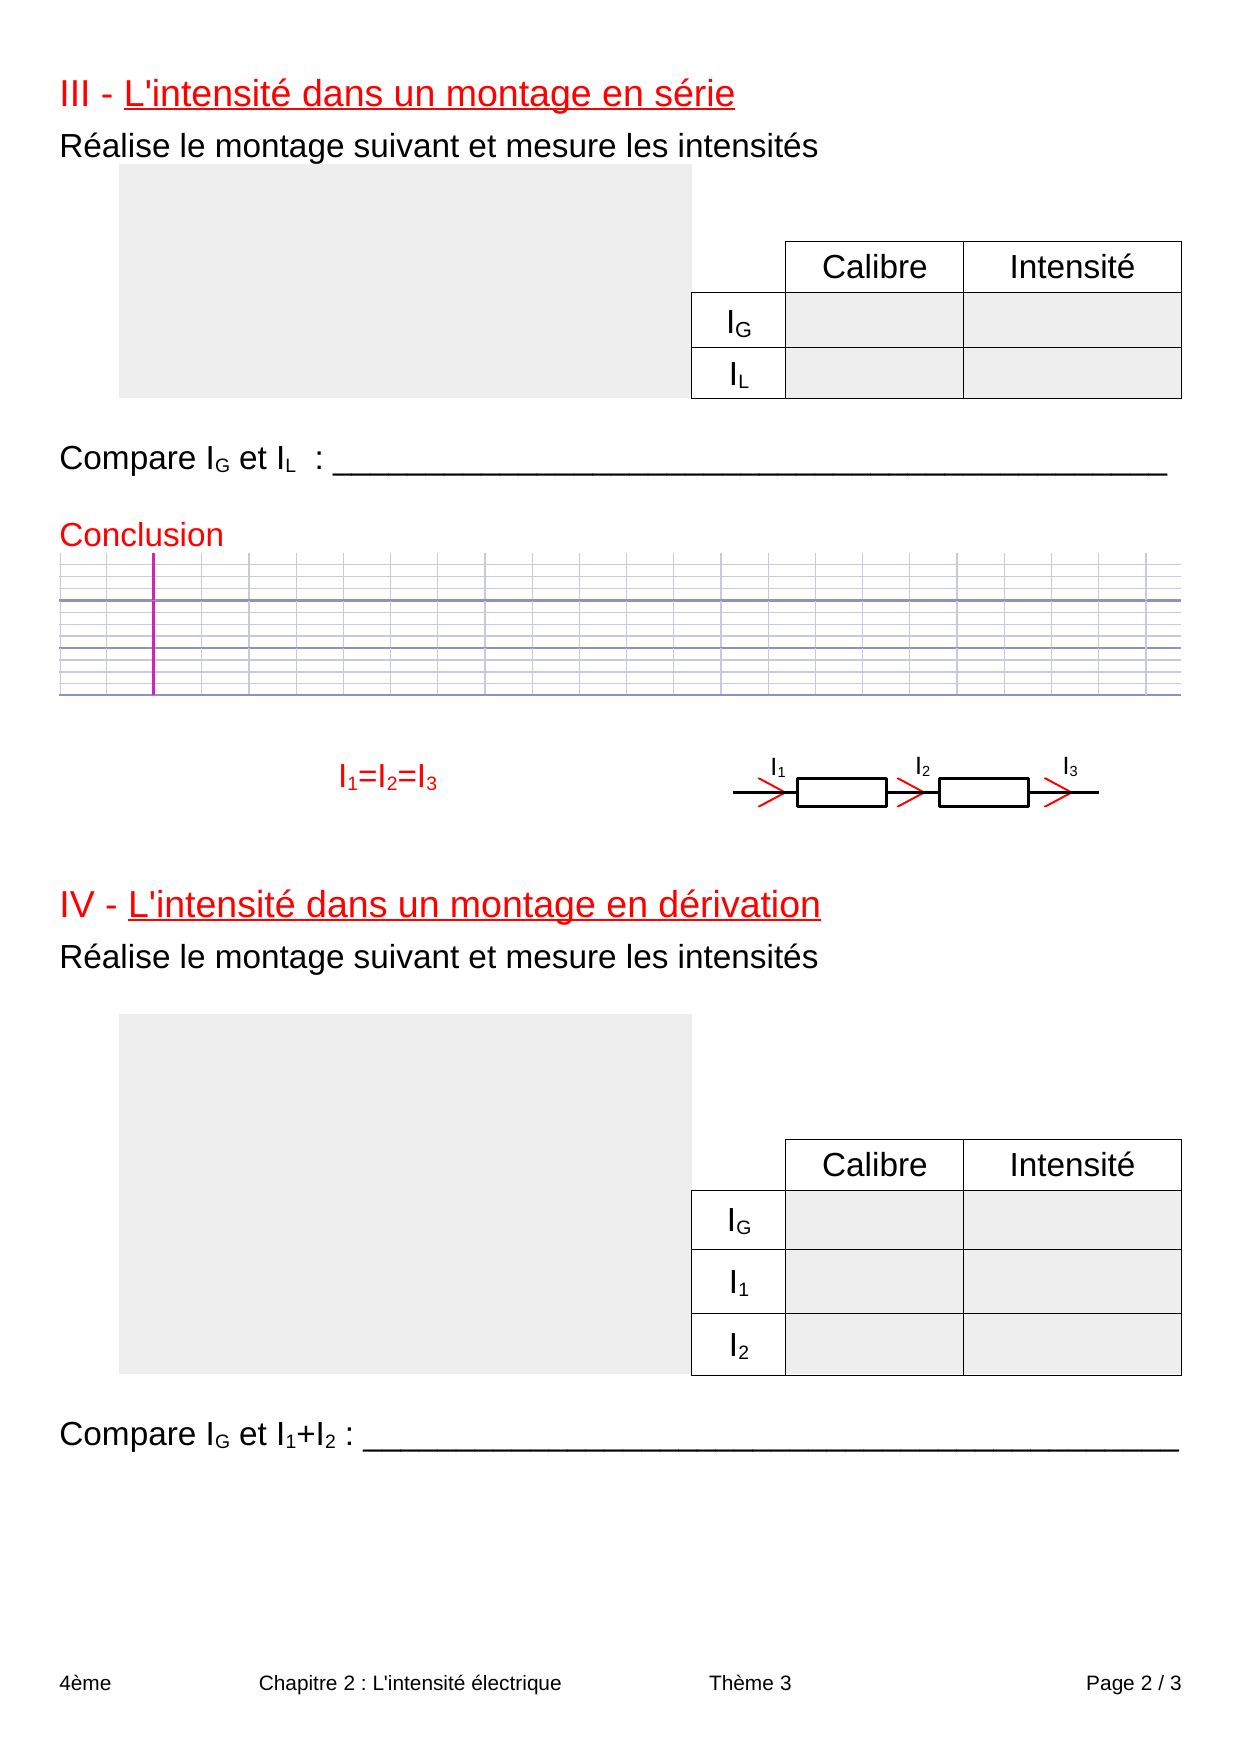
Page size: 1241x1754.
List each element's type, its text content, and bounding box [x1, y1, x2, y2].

subtitle [486, 577, 532, 588]
subtitle [580, 649, 626, 659]
subtitle [769, 577, 815, 588]
subtitle [1147, 637, 1181, 647]
subtitle [627, 602, 673, 612]
subtitle [580, 577, 626, 588]
subtitle [580, 661, 626, 671]
subtitle [1147, 565, 1181, 576]
table_cell IG [692, 1191, 785, 1249]
subtitle [107, 684, 152, 694]
subtitle [61, 565, 106, 576]
subtitle [155, 625, 201, 635]
subtitle L'intensité dans un montage en série [59, 71, 1181, 114]
subtitle [580, 637, 626, 647]
subtitle [722, 649, 768, 659]
subtitle [674, 684, 720, 694]
subtitle [438, 577, 484, 588]
subtitle L'intensité dans un montage en dérivation [59, 882, 1181, 925]
subtitle [910, 661, 956, 671]
table_cell Intensité [964, 1140, 1181, 1189]
table_header [692, 1014, 786, 1138]
subtitle [155, 565, 201, 576]
subtitle [722, 589, 768, 599]
subtitle [1147, 613, 1181, 624]
subtitle [816, 649, 862, 659]
subtitle [344, 589, 390, 599]
subtitle [344, 625, 390, 635]
subtitle [486, 589, 532, 599]
subtitle [627, 649, 673, 659]
subtitle [1052, 589, 1098, 599]
subtitle [1099, 577, 1145, 588]
subtitle [155, 613, 201, 624]
table_header [786, 1014, 964, 1138]
subtitle [533, 577, 579, 588]
subtitle [674, 637, 720, 647]
subtitle [674, 673, 720, 683]
subtitle [722, 613, 768, 624]
subtitle [107, 673, 152, 683]
subtitle [1099, 684, 1145, 694]
subtitle [297, 589, 343, 599]
subtitle [627, 589, 673, 599]
subtitle [1099, 565, 1145, 576]
subtitle [250, 649, 296, 659]
table_cell I1 [692, 1250, 785, 1313]
subtitle [627, 613, 673, 624]
subtitle [344, 602, 390, 612]
subtitle [674, 613, 720, 624]
subtitle [202, 602, 248, 612]
subtitle [155, 637, 201, 647]
subtitle [910, 684, 956, 694]
subtitle [250, 684, 296, 694]
subtitle [816, 613, 862, 624]
subtitle [910, 589, 956, 599]
subtitle [297, 649, 343, 659]
subtitle [250, 602, 296, 612]
subtitle [155, 673, 201, 683]
subtitle [769, 565, 815, 576]
subtitle [816, 684, 862, 694]
subtitle [202, 649, 248, 659]
subtitle [438, 661, 484, 671]
subtitle [391, 589, 437, 599]
subtitle [61, 661, 106, 671]
subtitle [958, 637, 1004, 647]
table_cell [786, 293, 963, 347]
subtitle [202, 565, 248, 576]
subtitle [250, 673, 296, 683]
subtitle [486, 602, 532, 612]
subtitle [1005, 649, 1051, 659]
subtitle [722, 673, 768, 683]
table_cell [964, 348, 1181, 398]
subtitle [863, 577, 909, 588]
subtitle [155, 589, 201, 599]
subtitle [1005, 613, 1051, 624]
subtitle [250, 637, 296, 647]
subtitle [391, 673, 437, 683]
subtitle [580, 625, 626, 635]
subtitle [344, 613, 390, 624]
subtitle [816, 589, 862, 599]
subtitle [533, 602, 579, 612]
subtitle [910, 602, 956, 612]
table_cell [786, 1191, 963, 1249]
subtitle [107, 613, 152, 624]
table_cell [692, 1139, 785, 1189]
subtitle [674, 565, 720, 576]
subtitle [486, 637, 532, 647]
subtitle [533, 589, 579, 599]
subtitle [391, 625, 437, 635]
text Compare IG et I1+I2 : ____________________________________________ [59, 1414, 1181, 1452]
table_header [786, 164, 964, 241]
table_cell [964, 1191, 1181, 1249]
subtitle [1147, 577, 1181, 588]
subtitle [391, 602, 437, 612]
subtitle [297, 625, 343, 635]
table_cell IL [692, 348, 785, 398]
subtitle [533, 649, 579, 659]
subtitle [61, 602, 106, 612]
subtitle [958, 661, 1004, 671]
subtitle [863, 602, 909, 612]
subtitle [438, 613, 484, 624]
subtitle [769, 661, 815, 671]
subtitle [486, 613, 532, 624]
subtitle [107, 649, 152, 659]
subtitle [155, 577, 201, 588]
subtitle [1099, 589, 1145, 599]
subtitle [202, 589, 248, 599]
subtitle [344, 673, 390, 683]
subtitle [202, 637, 248, 647]
subtitle [910, 577, 956, 588]
subtitle [391, 565, 437, 576]
subtitle [769, 602, 815, 612]
table_cell Calibre [786, 1140, 963, 1189]
subtitle [1052, 637, 1098, 647]
subtitle [202, 673, 248, 683]
table_header I1=I2=I3 [122, 719, 653, 832]
subtitle [958, 649, 1004, 659]
subtitle [107, 589, 152, 599]
subtitle [486, 625, 532, 635]
subtitle [1052, 649, 1098, 659]
table_header [964, 1014, 1181, 1138]
subtitle [1052, 625, 1098, 635]
table_cell Intensité [964, 242, 1181, 292]
subtitle [1099, 625, 1145, 635]
subtitle [722, 577, 768, 588]
table_cell [786, 1250, 963, 1313]
subtitle [391, 637, 437, 647]
subtitle [297, 565, 343, 576]
subtitle [438, 602, 484, 612]
subtitle [958, 625, 1004, 635]
subtitle [486, 661, 532, 671]
subtitle [297, 673, 343, 683]
subtitle [863, 673, 909, 683]
subtitle [533, 625, 579, 635]
table_cell [964, 293, 1181, 347]
subtitle [769, 637, 815, 647]
subtitle [533, 637, 579, 647]
subtitle [391, 661, 437, 671]
subtitle [1147, 661, 1181, 671]
subtitle [722, 637, 768, 647]
subtitle [1005, 661, 1051, 671]
subtitle [769, 589, 815, 599]
subtitle [344, 684, 390, 694]
subtitle [438, 625, 484, 635]
subtitle [344, 577, 390, 588]
subtitle [1005, 565, 1051, 576]
subtitle [1052, 613, 1098, 624]
subtitle [958, 602, 1004, 612]
table_header [692, 164, 786, 241]
subtitle [344, 637, 390, 647]
subtitle [1147, 602, 1181, 612]
table_cell [786, 348, 963, 398]
subtitle [627, 577, 673, 588]
table_header [119, 1014, 692, 1374]
subtitle [722, 602, 768, 612]
subtitle [1099, 673, 1145, 683]
subtitle [627, 673, 673, 683]
subtitle [344, 661, 390, 671]
subtitle [674, 661, 720, 671]
subtitle [863, 565, 909, 576]
subtitle [1052, 602, 1098, 612]
table_header [964, 164, 1181, 241]
subtitle [674, 602, 720, 612]
text Réalise le montage suivant et mesure les intensités [59, 937, 1181, 975]
subtitle [250, 565, 296, 576]
subtitle [910, 625, 956, 635]
subtitle [958, 577, 1004, 588]
table_cell [786, 1314, 963, 1374]
subtitle [155, 661, 201, 671]
table_cell IG [692, 293, 785, 347]
subtitle [1052, 673, 1098, 683]
subtitle [61, 637, 106, 647]
subtitle [533, 684, 579, 694]
subtitle [580, 684, 626, 694]
subtitle [1005, 637, 1051, 647]
subtitle [863, 661, 909, 671]
subtitle [155, 602, 201, 612]
subtitle [1005, 602, 1051, 612]
subtitle [580, 589, 626, 599]
subtitle [958, 613, 1004, 624]
subtitle [910, 565, 956, 576]
subtitle [816, 577, 862, 588]
subtitle [910, 613, 956, 624]
subtitle [1052, 684, 1098, 694]
subtitle [61, 649, 106, 659]
subtitle [863, 589, 909, 599]
subtitle [438, 637, 484, 647]
subtitle [438, 649, 484, 659]
table_cell Calibre [786, 242, 963, 292]
subtitle [250, 625, 296, 635]
subtitle [107, 577, 152, 588]
subtitle [61, 577, 106, 588]
subtitle [1147, 625, 1181, 635]
subtitle [627, 565, 673, 576]
subtitle [910, 673, 956, 683]
subtitle [438, 684, 484, 694]
subtitle [1099, 649, 1145, 659]
subtitle [1099, 602, 1145, 612]
subtitle [1147, 673, 1181, 683]
subtitle [61, 613, 106, 624]
subtitle [674, 625, 720, 635]
subtitle [61, 673, 106, 683]
subtitle [1147, 589, 1181, 599]
text Compare IG et IL : _____________________________________________ [59, 438, 1181, 476]
subtitle [816, 661, 862, 671]
subtitle [391, 649, 437, 659]
subtitle [107, 625, 152, 635]
subtitle [1147, 649, 1181, 659]
subtitle [486, 673, 532, 683]
subtitle [769, 649, 815, 659]
subtitle [297, 637, 343, 647]
subtitle [438, 589, 484, 599]
subtitle [202, 625, 248, 635]
subtitle [1099, 613, 1145, 624]
subtitle [1005, 673, 1051, 683]
subtitle [1052, 661, 1098, 671]
subtitle [155, 684, 201, 694]
subtitle [297, 684, 343, 694]
subtitle [391, 577, 437, 588]
subtitle [958, 589, 1004, 599]
subtitle [1005, 684, 1051, 694]
subtitle [344, 649, 390, 659]
subtitle [202, 577, 248, 588]
subtitle [722, 684, 768, 694]
subtitle [533, 565, 579, 576]
subtitle [344, 565, 390, 576]
subtitle [533, 661, 579, 671]
subtitle [297, 577, 343, 588]
subtitle [533, 673, 579, 683]
subtitle [674, 577, 720, 588]
subtitle [580, 602, 626, 612]
table_cell [964, 1250, 1181, 1313]
subtitle [910, 637, 956, 647]
subtitle [863, 613, 909, 624]
subtitle [627, 637, 673, 647]
subtitle [1005, 625, 1051, 635]
subtitle [250, 613, 296, 624]
subtitle [486, 565, 532, 576]
subtitle [627, 661, 673, 671]
subtitle [816, 565, 862, 576]
subtitle [61, 684, 106, 694]
subtitle [250, 577, 296, 588]
subtitle [202, 684, 248, 694]
table_cell [964, 1314, 1181, 1374]
subtitle [722, 661, 768, 671]
subtitle [250, 589, 296, 599]
subtitle [1052, 577, 1098, 588]
subtitle [674, 649, 720, 659]
subtitle [297, 613, 343, 624]
subtitle [958, 565, 1004, 576]
subtitle [250, 661, 296, 671]
subtitle [1052, 565, 1098, 576]
subtitle [863, 637, 909, 647]
subtitle [816, 637, 862, 647]
subtitle [1005, 577, 1051, 588]
subtitle [769, 613, 815, 624]
subtitle [533, 613, 579, 624]
subtitle [627, 684, 673, 694]
subtitle [722, 565, 768, 576]
subtitle [769, 625, 815, 635]
subtitle [1099, 637, 1145, 647]
subtitle [297, 602, 343, 612]
subtitle [202, 661, 248, 671]
subtitle [1005, 589, 1051, 599]
subtitle [391, 613, 437, 624]
subtitle [202, 613, 248, 624]
subtitle [580, 673, 626, 683]
subtitle [580, 565, 626, 576]
text Réalise le montage suivant et mesure les intensités [59, 126, 1181, 164]
subtitle [958, 673, 1004, 683]
table_header [653, 719, 1179, 832]
subtitle [438, 673, 484, 683]
subtitle [769, 684, 815, 694]
table_header [119, 164, 692, 398]
subtitle [107, 565, 152, 576]
subtitle [107, 602, 152, 612]
subtitle [107, 661, 152, 671]
subtitle [863, 684, 909, 694]
subtitle [438, 565, 484, 576]
subtitle [816, 673, 862, 683]
subtitle [486, 684, 532, 694]
subtitle [722, 625, 768, 635]
subtitle [627, 625, 673, 635]
subtitle [1099, 661, 1145, 671]
subtitle [61, 589, 106, 599]
subtitle [816, 625, 862, 635]
subtitle [863, 649, 909, 659]
subtitle [910, 649, 956, 659]
subtitle [297, 661, 343, 671]
subtitle [391, 684, 437, 694]
table_cell [692, 241, 785, 292]
subtitle [155, 649, 201, 659]
subtitle [486, 649, 532, 659]
subtitle [580, 613, 626, 624]
subtitle [674, 589, 720, 599]
subtitle [816, 602, 862, 612]
subtitle [769, 673, 815, 683]
subtitle [863, 625, 909, 635]
subtitle [1147, 684, 1181, 694]
subtitle [61, 625, 106, 635]
subtitle [958, 684, 1004, 694]
subtitle [107, 637, 152, 647]
table_cell I2 [692, 1314, 785, 1374]
subtitle Conclusion [59, 514, 1181, 564]
